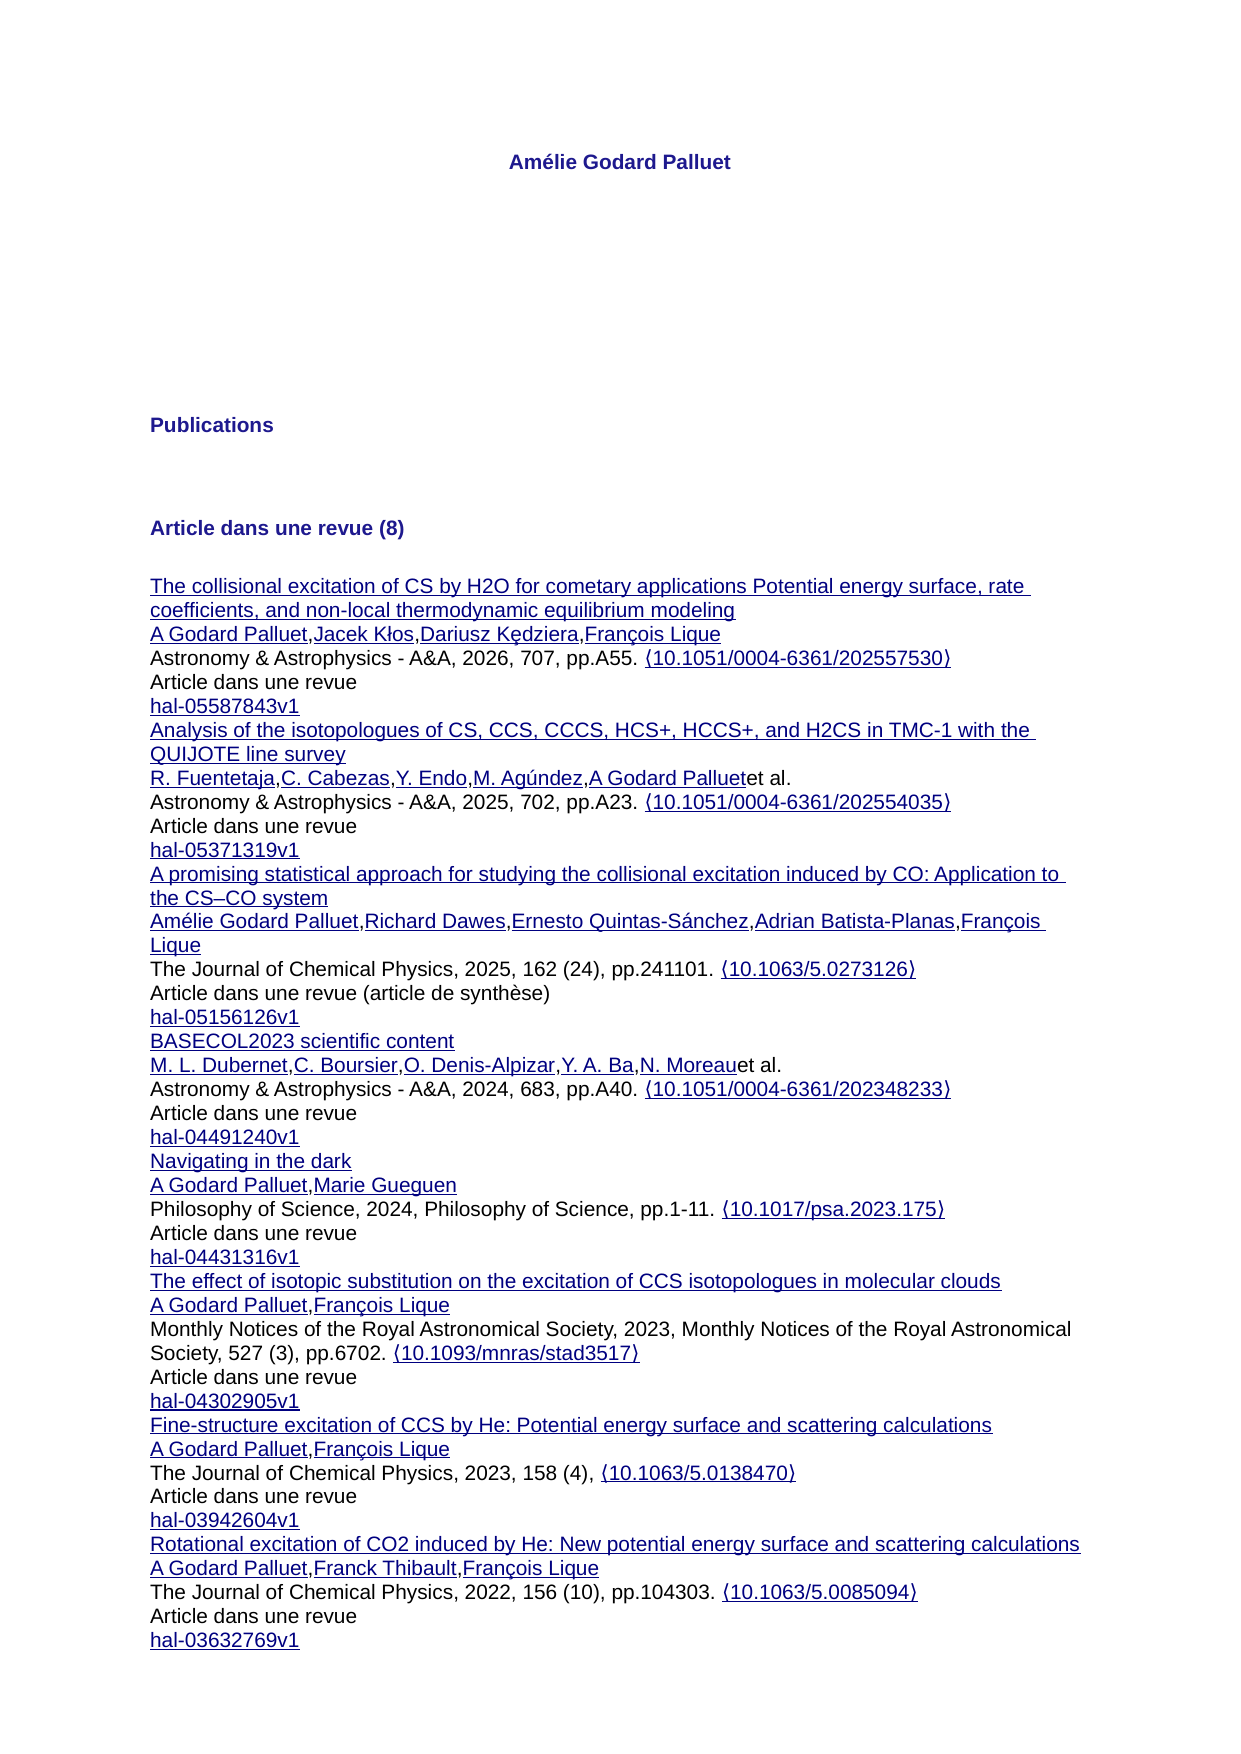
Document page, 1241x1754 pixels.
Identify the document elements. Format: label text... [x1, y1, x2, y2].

subtitle Publications [150, 412, 1090, 436]
subtitle Article dans une revue (8) [150, 516, 1090, 539]
table_cell A promising statistical approach for studying the collisional excitation induced by CO: Application to the CS–CO system Amélie Godard Palluet,Richard Dawes,Ernesto Quintas-Sánchez,Adrian Batista-Planas,François Lique The Journal of Chemical Physics, 2025, 162 (24), pp.241101. ⟨10.1063/5.0273126⟩ Article dans une revue (article de synthèse) hal-05156126v1 [150, 861, 1090, 1029]
table_cell The effect of isotopic substitution on the excitation of CCS isotopologues in molecular clouds A Godard Palluet,François Lique Monthly Notices of the Royal Astronomical Society, 2023, Monthly Notices of the Royal Astronomical Society, 527 (3), pp.6702. ⟨10.1093/mnras/stad3517⟩ Article dans une revue hal-04302905v1 [150, 1269, 1090, 1412]
table_cell Navigating in the dark A Godard Palluet,Marie Gueguen Philosophy of Science, 2024, Philosophy of Science, pp.1-11. ⟨10.1017/psa.2023.175⟩ Article dans une revue hal-04431316v1 [150, 1149, 1090, 1269]
table_cell BASECOL2023 scientific content M. L. Dubernet,C. Boursier,O. Denis-Alpizar,Y. A. Ba,N. Moreauet al. Astronomy & Astrophysics - A&A, 2024, 683, pp.A40. ⟨10.1051/0004-6361/202348233⟩ Article dans une revue hal-04491240v1 [150, 1029, 1090, 1149]
subtitle Amélie Godard Palluet [150, 150, 1090, 174]
table_cell Analysis of the isotopologues of CS, CCS, CCCS, HCS+, HCCS+, and H2CS in TMC-1 with the QUIJOTE line survey R. Fuentetaja,C. Cabezas,Y. Endo,M. Agúndez,A Godard Palluetet al. Astronomy & Astrophysics - A&A, 2025, 702, pp.A23. ⟨10.1051/0004-6361/202554035⟩ Article dans une revue hal-05371319v1 [150, 718, 1090, 861]
table_cell Rotational excitation of CO2 induced by He: New potential energy surface and scattering calculations A Godard Palluet,Franck Thibault,François Lique The Journal of Chemical Physics, 2022, 156 (10), pp.104303. ⟨10.1063/5.0085094⟩ Article dans une revue hal-03632769v1 [150, 1532, 1090, 1652]
table_header The collisional excitation of CS by H2O for cometary applications Potential energy surface, rate coefficients, and non-local thermodynamic equilibrium modeling A Godard Palluet,Jacek Kłos,Dariusz Kȩdziera,François Lique Astronomy & Astrophysics - A&A, 2026, 707, pp.A55. ⟨10.1051/0004-6361/202557530⟩ Article dans une revue hal-05587843v1 [150, 574, 1090, 718]
table_cell Fine-structure excitation of CCS by He: Potential energy surface and scattering calculations A Godard Palluet,François Lique The Journal of Chemical Physics, 2023, 158 (4), ⟨10.1063/5.0138470⟩ Article dans une revue hal-03942604v1 [150, 1413, 1090, 1532]
